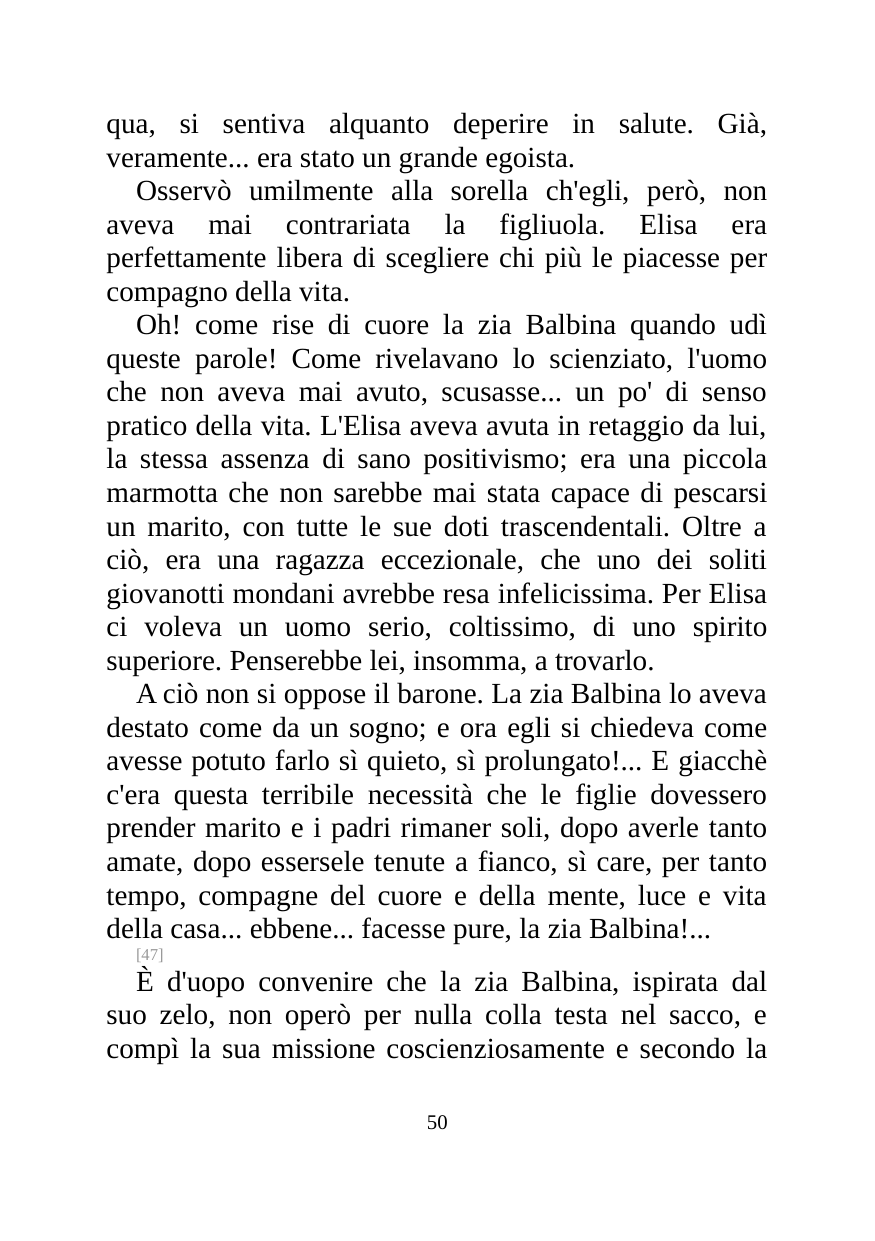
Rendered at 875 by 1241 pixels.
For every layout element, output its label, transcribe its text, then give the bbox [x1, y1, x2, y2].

text [47] [164, 945, 768, 964]
text [47] [106, 945, 136, 964]
text A ciò non si oppose il barone. La zia Balbina lo aveva destato come da un sogno; e ora egli si chiedeva come avesse potuto farlo sì quieto, sì prolungato!... E giacchè c'era questa terribile necessità che le figlie dovessero prender marito e i padri rimaner soli, dopo averle tanto amate, dopo essersele tenute a fianco, sì care, per tanto tempo, compagne del cuore e della mente, luce e vita della casa... ebbene... facesse pure, la zia Balbina!... [106, 676, 768, 945]
text Osservò umilmente alla sorella ch'egli, però, non aveva mai contrariata la figliuola. Elisa era perfettamente libera di scegliere chi più le piacesse per compagno della vita. [106, 173, 768, 307]
text Oh! come rise di cuore la zia Balbina quando udì queste parole! Come rivelavano lo scienziato, l'uomo che non aveva mai avuto, scusasse... un po' di senso pratico della vita. L'Elisa aveva avuta in retaggio da lui, la stessa assenza di sano positivismo; era una piccola marmotta che non sarebbe mai stata capace di pescarsi un marito, con tutte le sue doti trascendentali. Oltre a ciò, era una ragazza eccezionale, che uno dei soliti giovanotti mondani avrebbe resa infelicissima. Per Elisa ci voleva un uomo serio, coltissimo, di uno spirito superiore. Penserebbe lei, insomma, a trovarlo. [106, 307, 768, 676]
text È d'uopo convenire che la zia Balbina, ispirata dal suo zelo, non operò per nulla colla testa nel sacco, e compì la sua missione coscienziosamente e secondo la [106, 964, 768, 1064]
text qua, si sentiva alquanto deperire in salute. Già, veramente... era stato un grande egoista. [106, 106, 768, 173]
